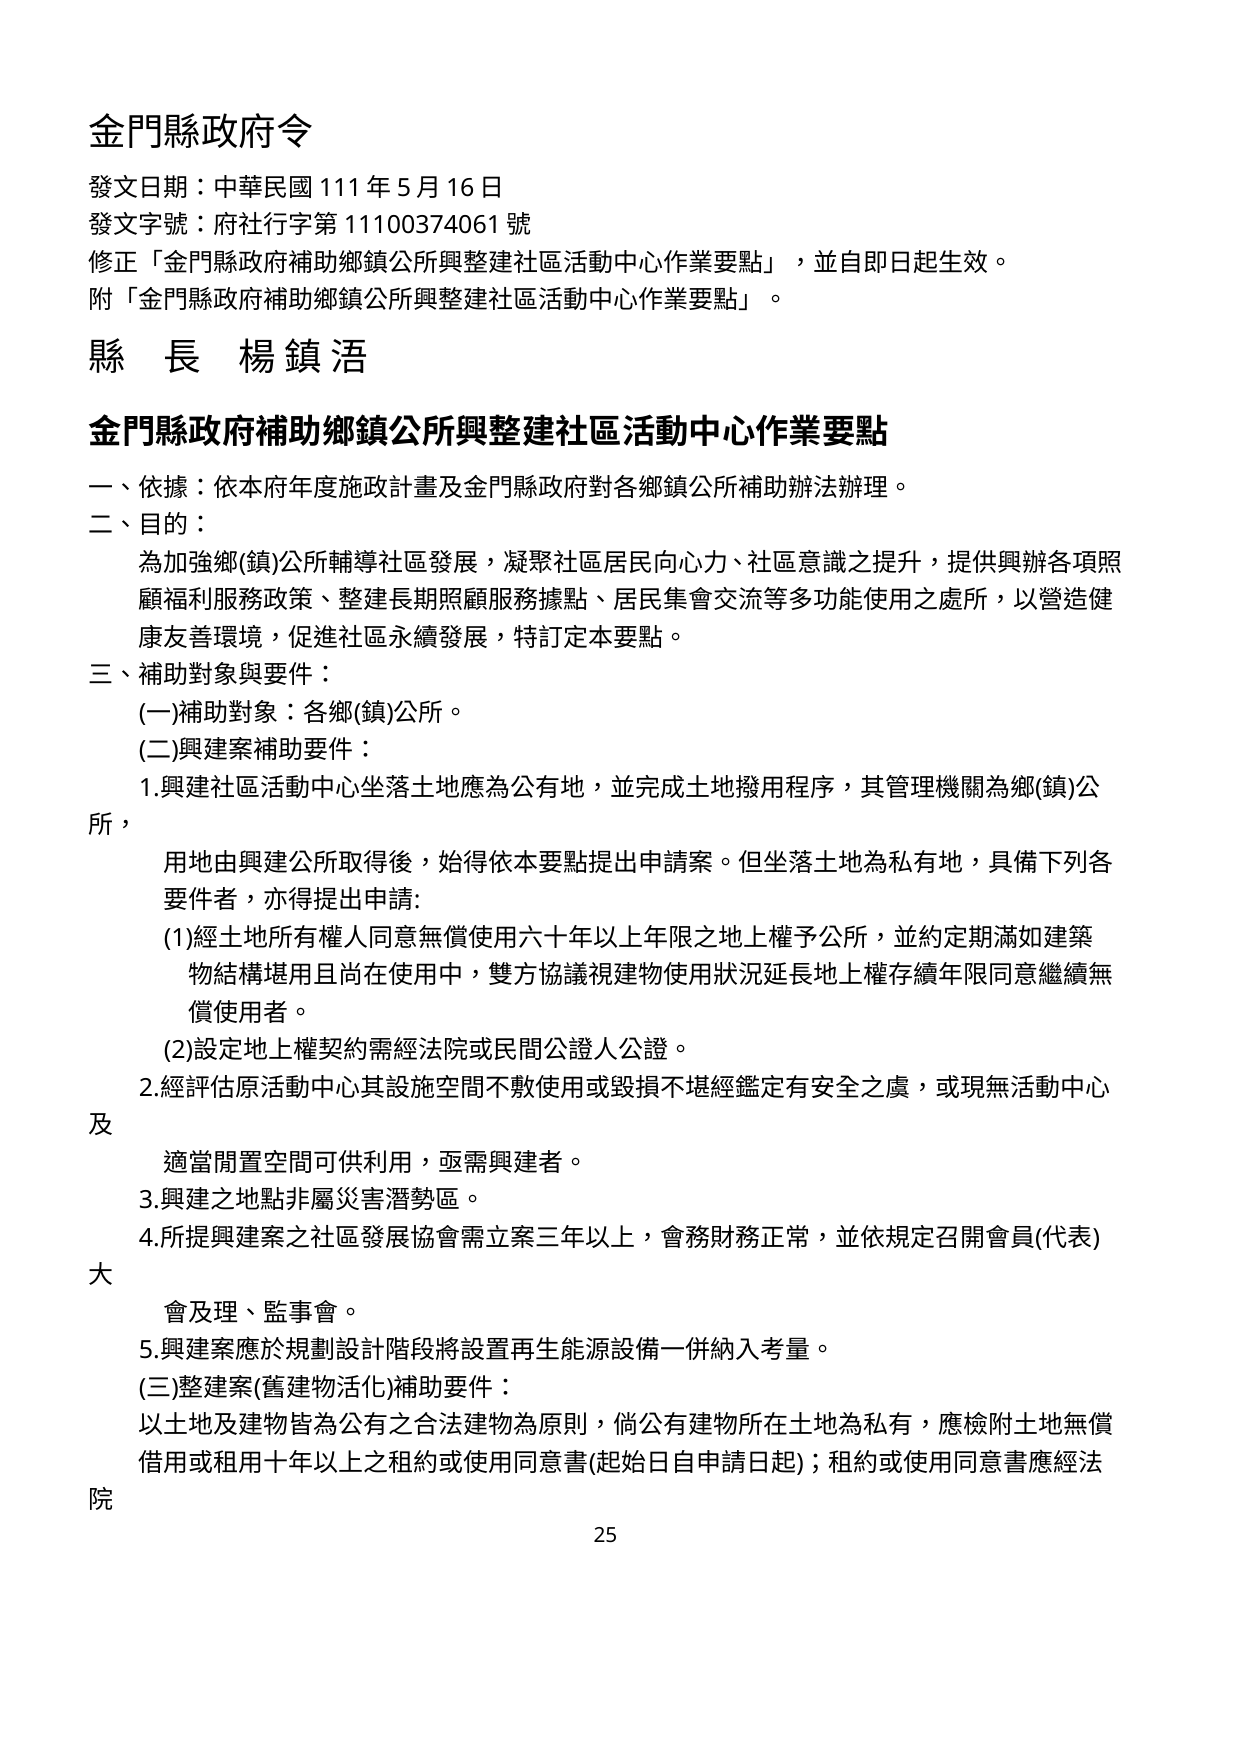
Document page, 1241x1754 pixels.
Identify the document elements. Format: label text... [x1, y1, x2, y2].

text 康友善環境，促進社區永續發展，特訂定本要點。 [89, 617, 1122, 654]
text (一)補助對象：各鄉(鎮)公所。 [89, 692, 1122, 729]
text 發文字號：府社行字第11100374061號 [89, 204, 1122, 242]
text 以土地及建物皆為公有之合法建物為原則，倘公有建物所在土地為私有，應檢附土地無償 [89, 1404, 1122, 1442]
text 借用或租用十年以上之租約或使用同意書(起始日自申請日起)；租約或使用同意書應經法院 [89, 1442, 1122, 1517]
text 4.所提興建案之社區發展協會需立案三年以上，會務財務正常，並依規定召開會員(代表)大 [89, 1217, 1122, 1292]
text 為加強鄉(鎮)公所輔導社區發展，凝聚社區居民向心力、社區意識之提升，提供興辦各項照 [89, 542, 1122, 579]
text 發文日期：中華民國111年5月16日 [89, 167, 1122, 204]
text (三)整建案(舊建物活化)補助要件： [89, 1367, 1122, 1404]
text (2)設定地上權契約需經法院或民間公證人公證。 [89, 1029, 1122, 1067]
text 物結構堪用且尚在使用中，雙方協議視建物使用狀況延長地上權存續年限同意繼續無 [89, 954, 1122, 992]
text 三、補助對象與要件： [89, 654, 1122, 692]
text 1.興建社區活動中心坐落土地應為公有地，並完成土地撥用程序，其管理機關為鄉(鎮)公所， [89, 767, 1122, 842]
text 償使用者。 [89, 992, 1122, 1029]
text 3.興建之地點非屬災害潛勢區。 [89, 1179, 1122, 1217]
text (二)興建案補助要件： [89, 729, 1122, 767]
text 2.經評估原活動中心其設施空間不敷使用或毀損不堪經鑑定有安全之虞，或現無活動中心及 [89, 1067, 1122, 1142]
text 要件者，亦得提出申請: [89, 879, 1122, 917]
text 修正「金門縣政府補助鄉鎮公所興整建社區活動中心作業要點」，並自即日起生效。 [89, 242, 1122, 279]
text 適當閒置空間可供利用，亟需興建者。 [89, 1142, 1122, 1179]
text 5.興建案應於規劃設計階段將設置再生能源設備一併納入考量。 [89, 1329, 1122, 1367]
text (1)經土地所有權人同意無償使用六十年以上年限之地上權予公所，並約定期滿如建築 [89, 917, 1122, 954]
text 二、目的： [89, 504, 1122, 542]
text 金門縣政府補助鄉鎮公所興整建社區活動中心作業要點 [89, 392, 1122, 467]
text 會及理、監事會。 [89, 1292, 1122, 1329]
text 用地由興建公所取得後，始得依本要點提出申請案。但坐落土地為私有地，具備下列各 [89, 842, 1122, 879]
text 附「金門縣政府補助鄉鎮公所興整建社區活動中心作業要點」。 [89, 279, 1122, 317]
text 顧福利服務政策、整建長期照顧服務據點、居民集會交流等多功能使用之處所，以營造健 [89, 579, 1122, 617]
text 一、依據：依本府年度施政計畫及金門縣政府對各鄉鎮公所補助辦法辦理。 [89, 467, 1122, 504]
text 縣 長 楊 鎮 浯 [89, 317, 1122, 392]
text 金門縣政府令 [89, 92, 1122, 167]
